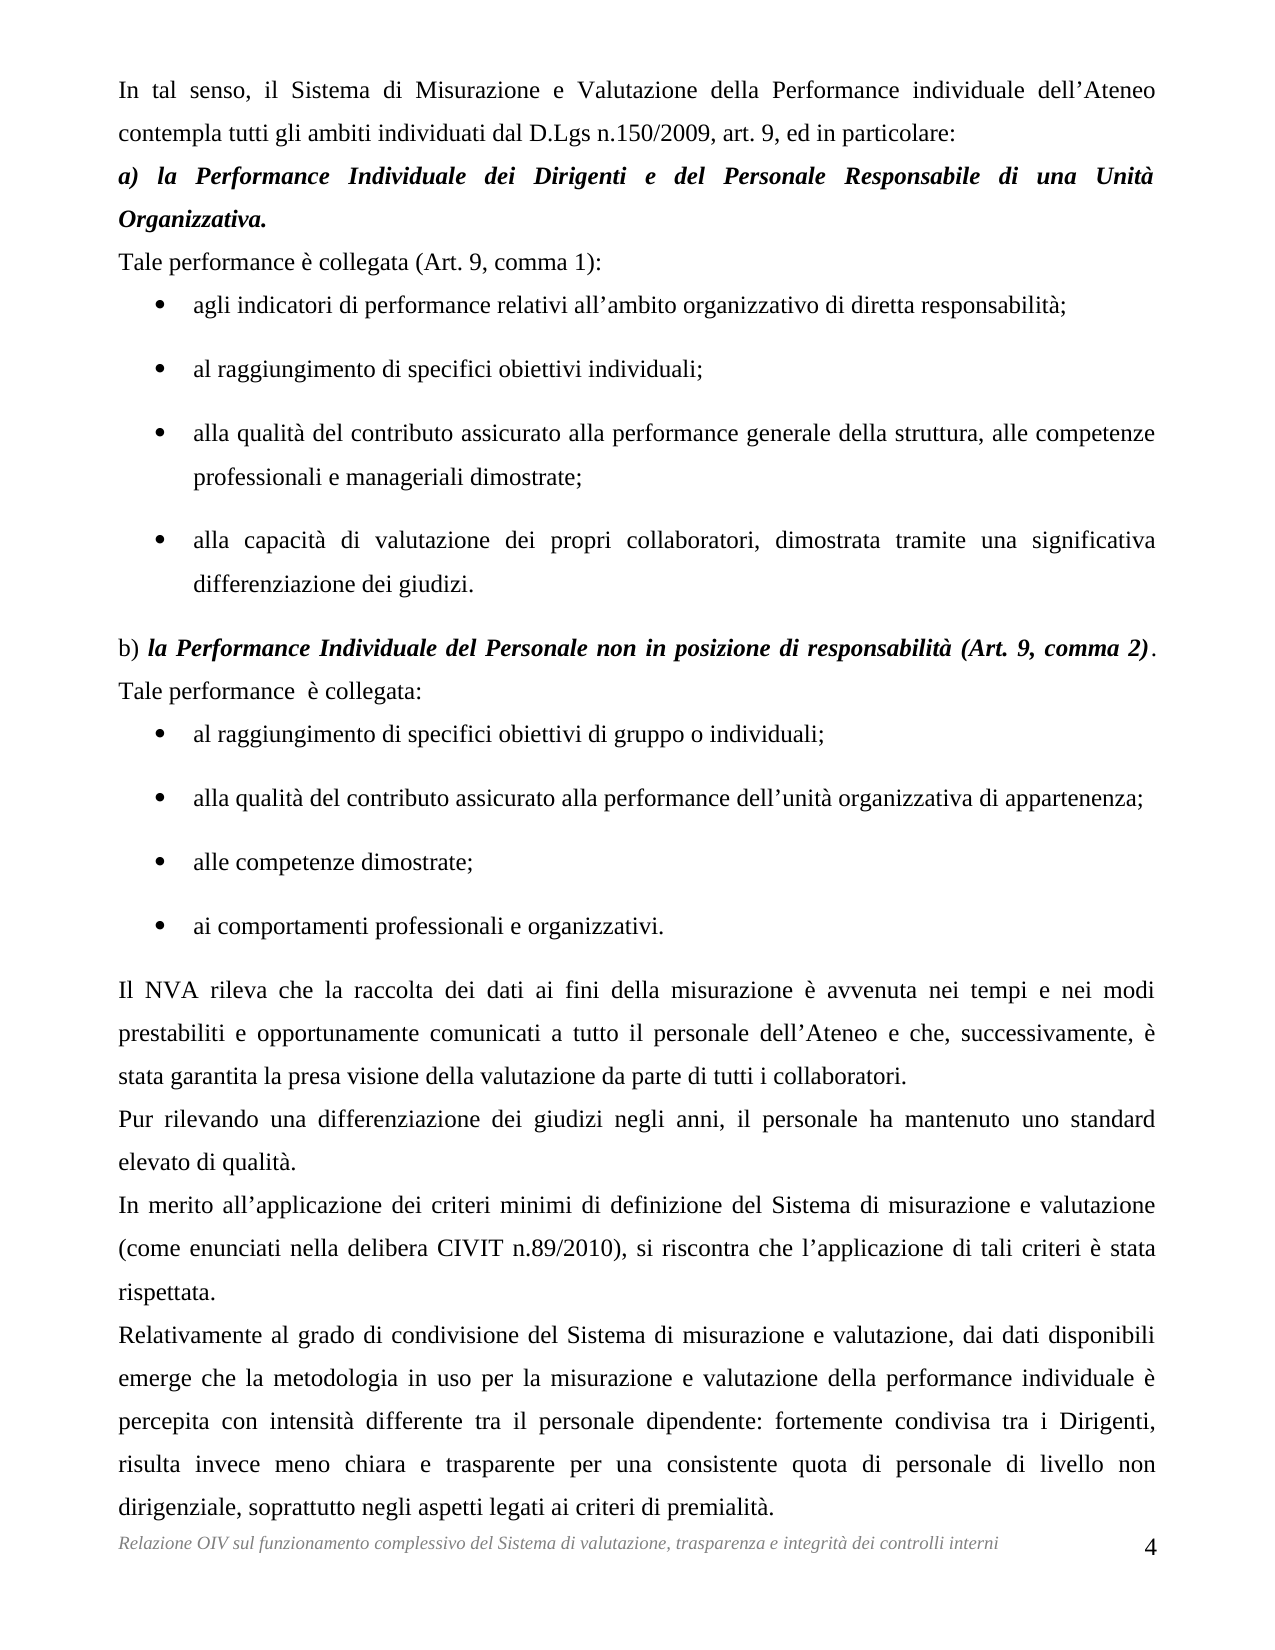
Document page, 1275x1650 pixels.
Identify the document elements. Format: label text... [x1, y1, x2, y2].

text Pur rilevando una differenziazione dei giudizi negli anni, il personale ha mantenuto uno standard elevato di qualità. [118, 1104, 1157, 1176]
list alla qualità del contributo assicurato alla performance generale della struttura, alle competenze professionali e manageriali dimostrate; [156, 418, 1157, 490]
list ai comportamenti professionali e organizzativi. [156, 911, 1157, 939]
list alle competenze dimostrate; [156, 847, 1157, 876]
text Tale performance è collegata (Art. 9, comma 1): [118, 247, 1157, 276]
list alla capacità di valutazione dei propri collaboratori, dimostrata tramite una significativa differenziazione dei giudizi. [156, 526, 1157, 597]
list agli indicatori di performance relativi all’ambito organizzativo di diretta responsabilità; [156, 291, 1157, 319]
list al raggiungimento di specifici obiettivi di gruppo o individuali; [156, 719, 1157, 748]
text In merito all’applicazione dei criteri minimi di definizione del Sistema di misurazione e valutazione (come enunciati nella delibera CIVIT n.89/2010), si riscontra che l’applicazione di tali criteri è stata rispettata. [118, 1190, 1157, 1305]
text a) la Performance Individuale dei Dirigenti e del Personale Responsabile di una Unità Organizzativa. [118, 161, 1157, 233]
text b) la Performance Individuale del Personale non in posizione di responsabilità (Art. 9, comma 2). Tale performance è collegata: [118, 633, 1157, 704]
text Il NVA rileva che la raccolta dei dati ai fini della misurazione è avvenuta nei tempi e nei modi prestabiliti e opportunamente comunicati a tutto il personale dell’Ateneo e che, successivamente, è stata garantita la presa visione della valutazione da parte di tutti i collaboratori. [118, 975, 1157, 1090]
text In tal senso, il Sistema di Misurazione e Valutazione della Performance individuale dell’Ateneo contempla tutti gli ambiti individuati dal D.Lgs n.150/2009, art. 9, ed in particolare: [118, 75, 1157, 147]
list alla qualità del contributo assicurato alla performance dell’unità organizzativa di appartenenza; [156, 783, 1157, 812]
list al raggiungimento di specifici obiettivi individuali; [156, 354, 1157, 383]
text Relativamente al grado di condivisione del Sistema di misurazione e valutazione, dai dati disponibili emerge che la metodologia in uso per la misurazione e valutazione della performance individuale è percepita con intensità differente tra il personale dipendente: fortemente condivisa tra i Dirigenti, risulta invece meno chiara e trasparente per una consistente quota di personale di livello non dirigenziale, soprattutto negli aspetti legati ai criteri di premialità. [118, 1320, 1157, 1521]
